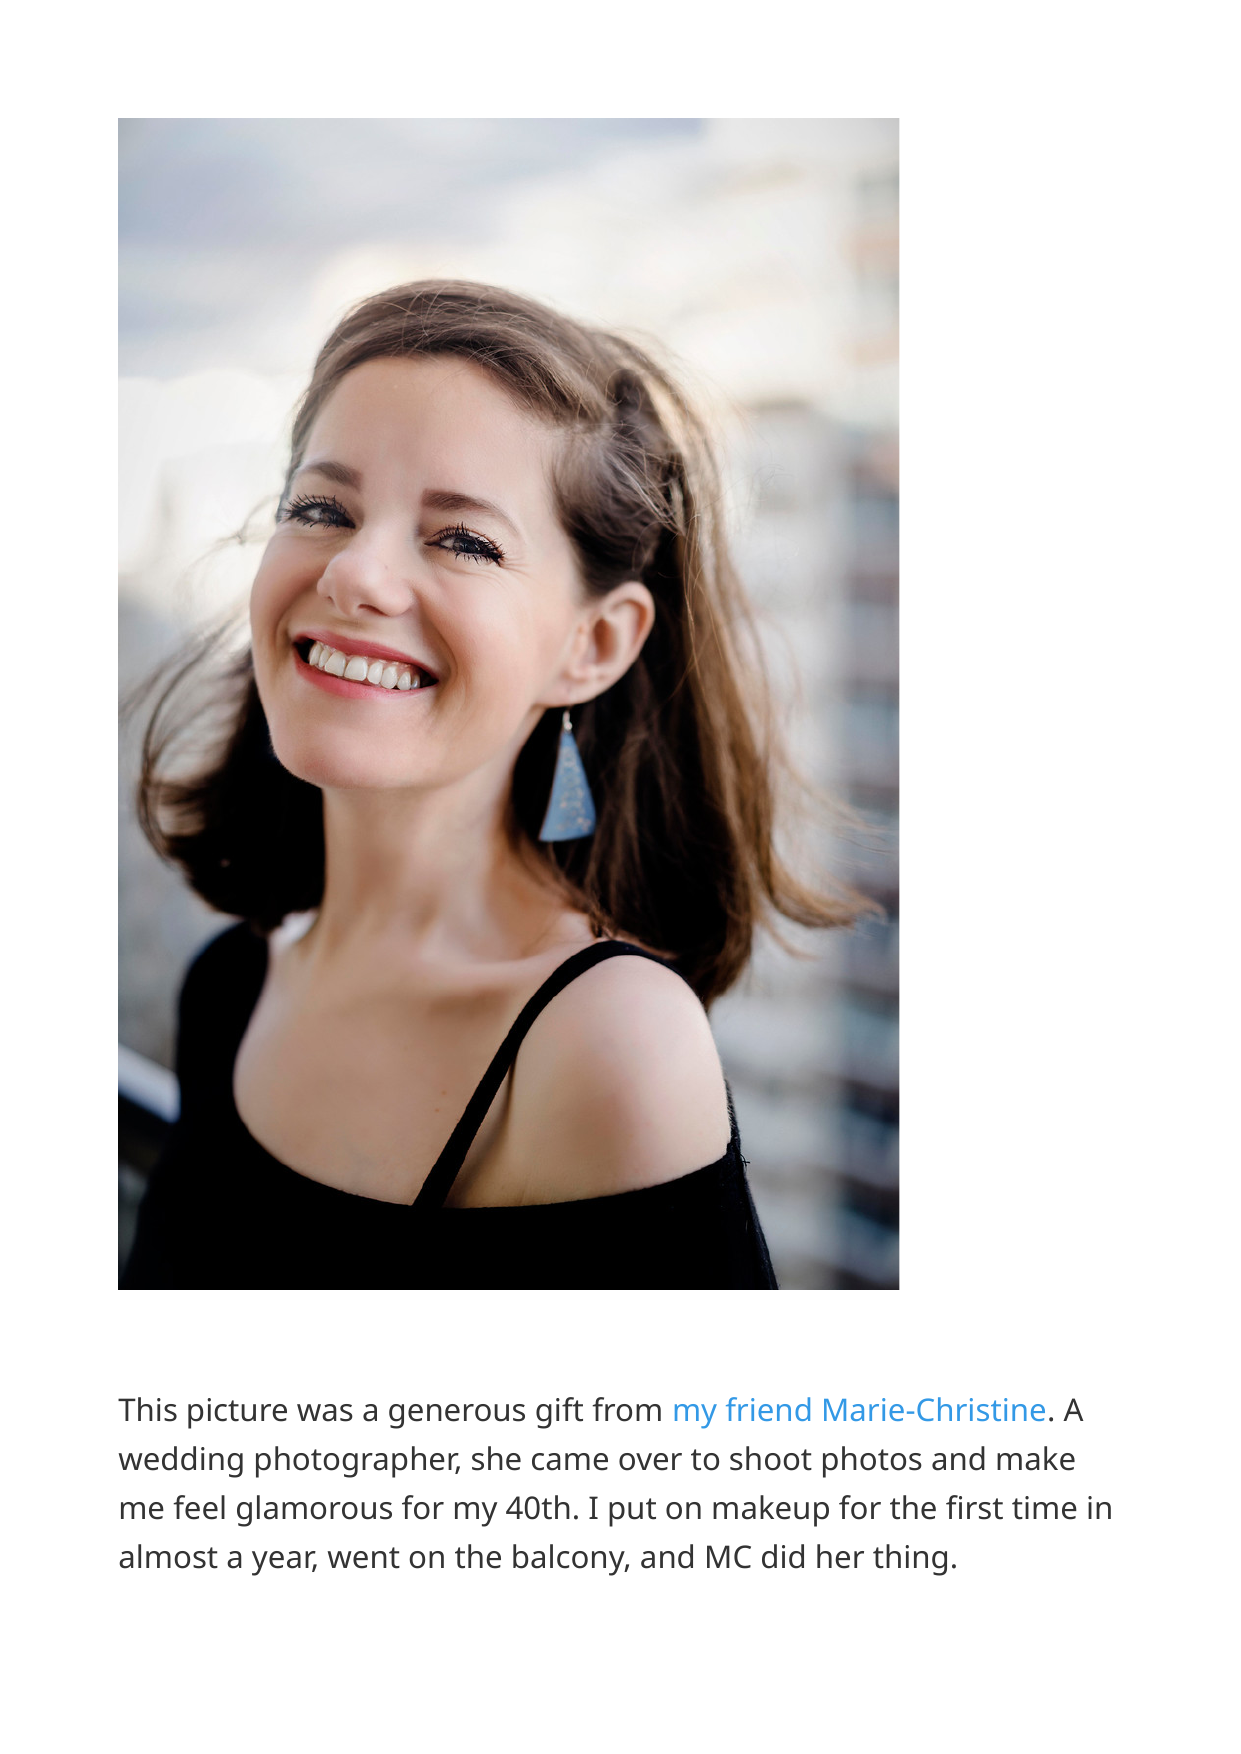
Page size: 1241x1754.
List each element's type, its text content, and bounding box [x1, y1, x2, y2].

picture [118, 118, 900, 1290]
text This picture was a generous gift from my friend Marie-Christine. A wedding photographer, she came over to shoot photos and make me feel glamorous for my 40th. I put on makeup for the first time in almost a year, went on the balcony, and MC did her thing. [118, 1388, 1122, 1577]
